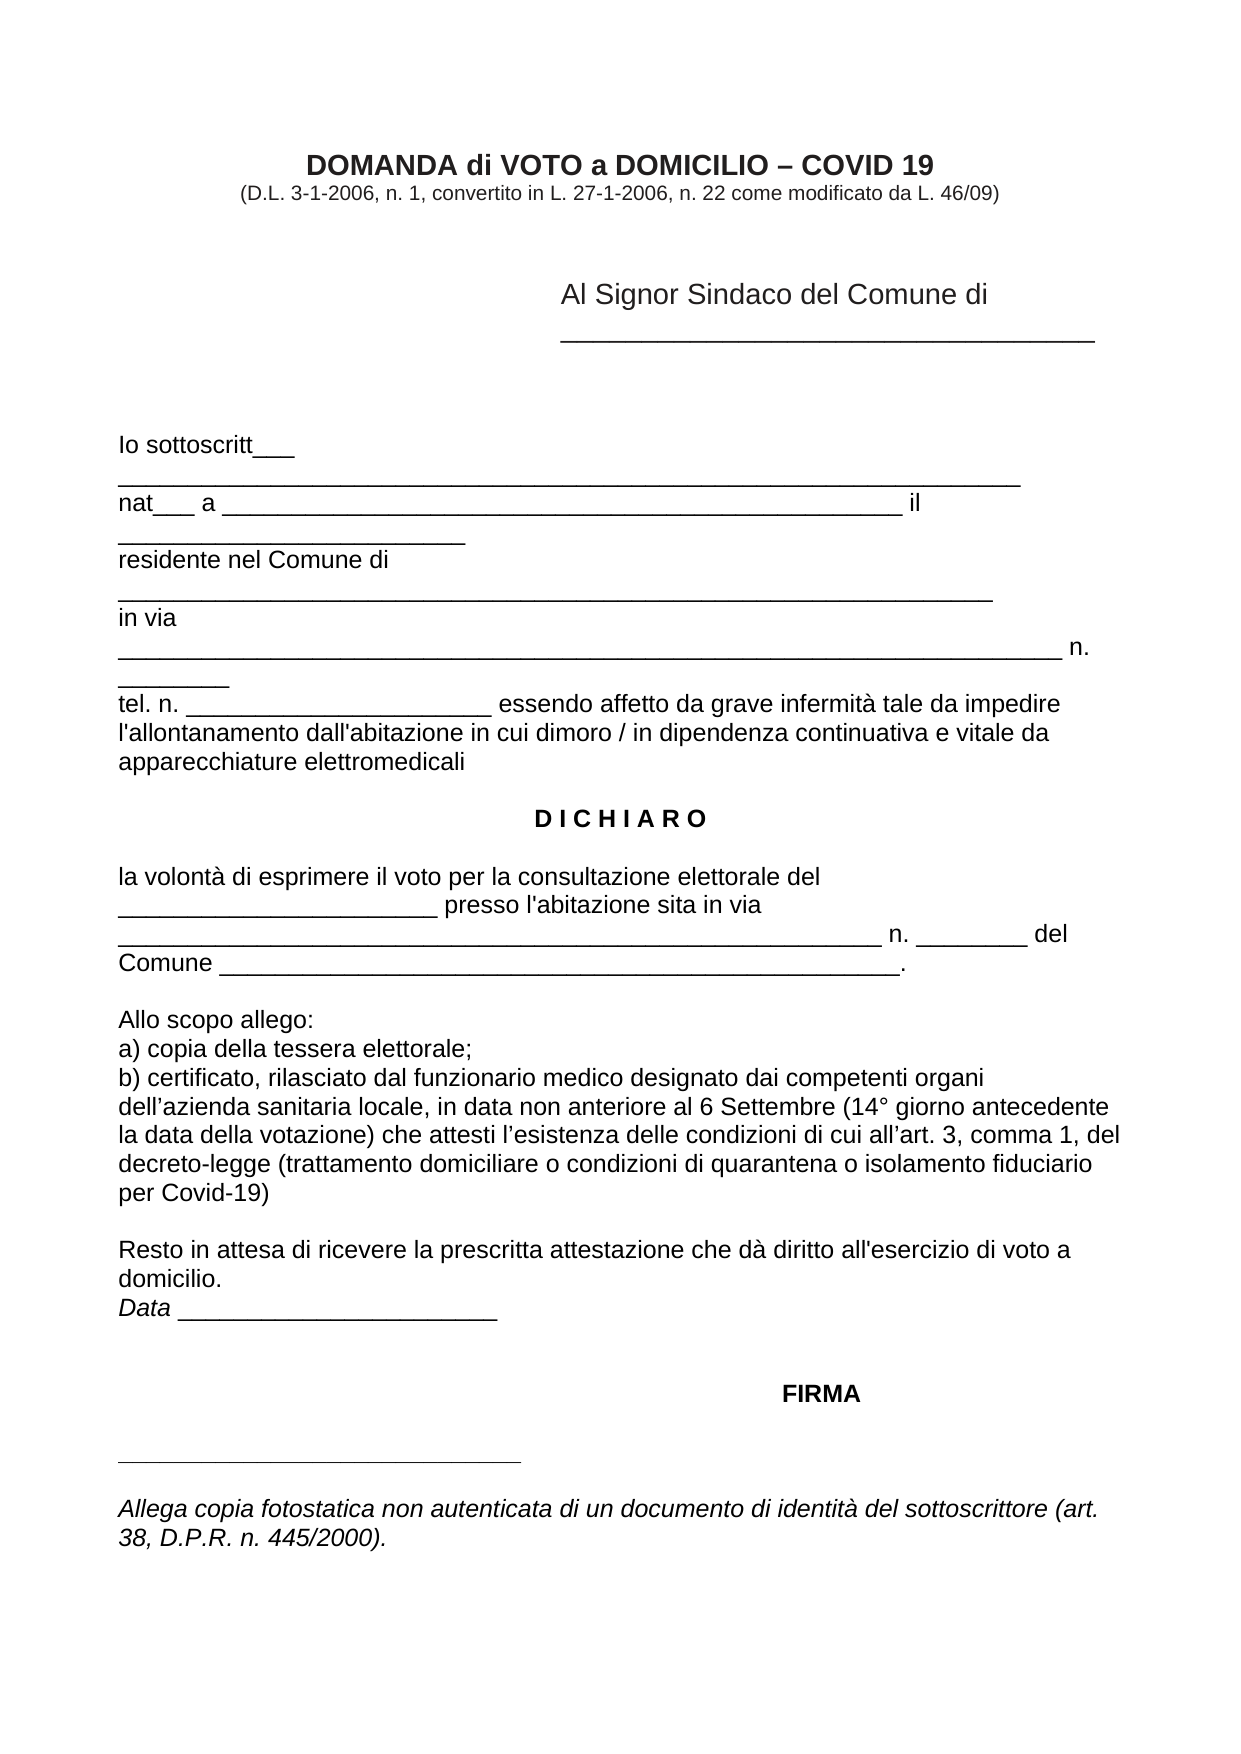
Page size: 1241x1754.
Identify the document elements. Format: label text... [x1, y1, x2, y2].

text Resto in attesa di ricevere la prescritta attestazione che dà diritto all'esercizio di voto a [118, 1235, 1122, 1264]
text D I C H I A R O [118, 804, 1122, 833]
text a) copia della tessera elettorale; [118, 1034, 1122, 1063]
text nat___ a _________________________________________________ il _________________________ [118, 488, 1122, 545]
text Allega copia fotostatica non autenticata di un documento di identità del sottoscrittore (art. 38, D.P.R. n. 445/2000). [118, 1494, 1122, 1552]
text la volontà di esprimere il voto per la consultazione elettorale del _______________________ presso l'abitazione sita in via _______________________________________________________ n. ________ del Comune _________________________________________________. [118, 862, 1122, 977]
text b) certificato, rilasciato dal funzionario medico designato dai competenti organi dell’azienda sanitaria locale, in data non anteriore al 6 Settembre (14° giorno antecedente la data della votazione) che attesti l’esistenza delle condizioni di cui all’art. 3, comma 1, del decreto-legge (trattamento domiciliare o condizioni di quarantena o isolamento fiduciario per Covid-19) [118, 1063, 1122, 1207]
text DOMANDA di VOTO a DOMICILIO – COVID 19 [118, 148, 1122, 181]
text FIRMA [708, 1379, 1122, 1408]
text (D.L. 3-1-2006, n. 1, convertito in L. 27-1-2006, n. 22 come modificato da L. 46/09) [118, 181, 1122, 205]
text residente nel Comune di _______________________________________________________________ [118, 545, 1122, 603]
text tel. n. ______________________ essendo affetto da grave infermità tale da impedire l'allontanamento dall'abitazione in cui dimoro / in dipendenza continuativa e vitale da apparecchiature elettromedicali [118, 689, 1122, 775]
text in via ____________________________________________________________________ n. ________ [118, 603, 1122, 689]
text Allo scopo allego: [118, 1005, 1122, 1034]
text Data _______________________ [118, 1293, 1122, 1322]
text Al Signor Sindaco del Comune di [487, 277, 1122, 311]
text _____________________________ [118, 1408, 1122, 1465]
text _________________________________ [487, 311, 1122, 344]
text domicilio. [118, 1264, 1122, 1293]
text Io sottoscritt___ _________________________________________________________________ [118, 430, 1122, 488]
